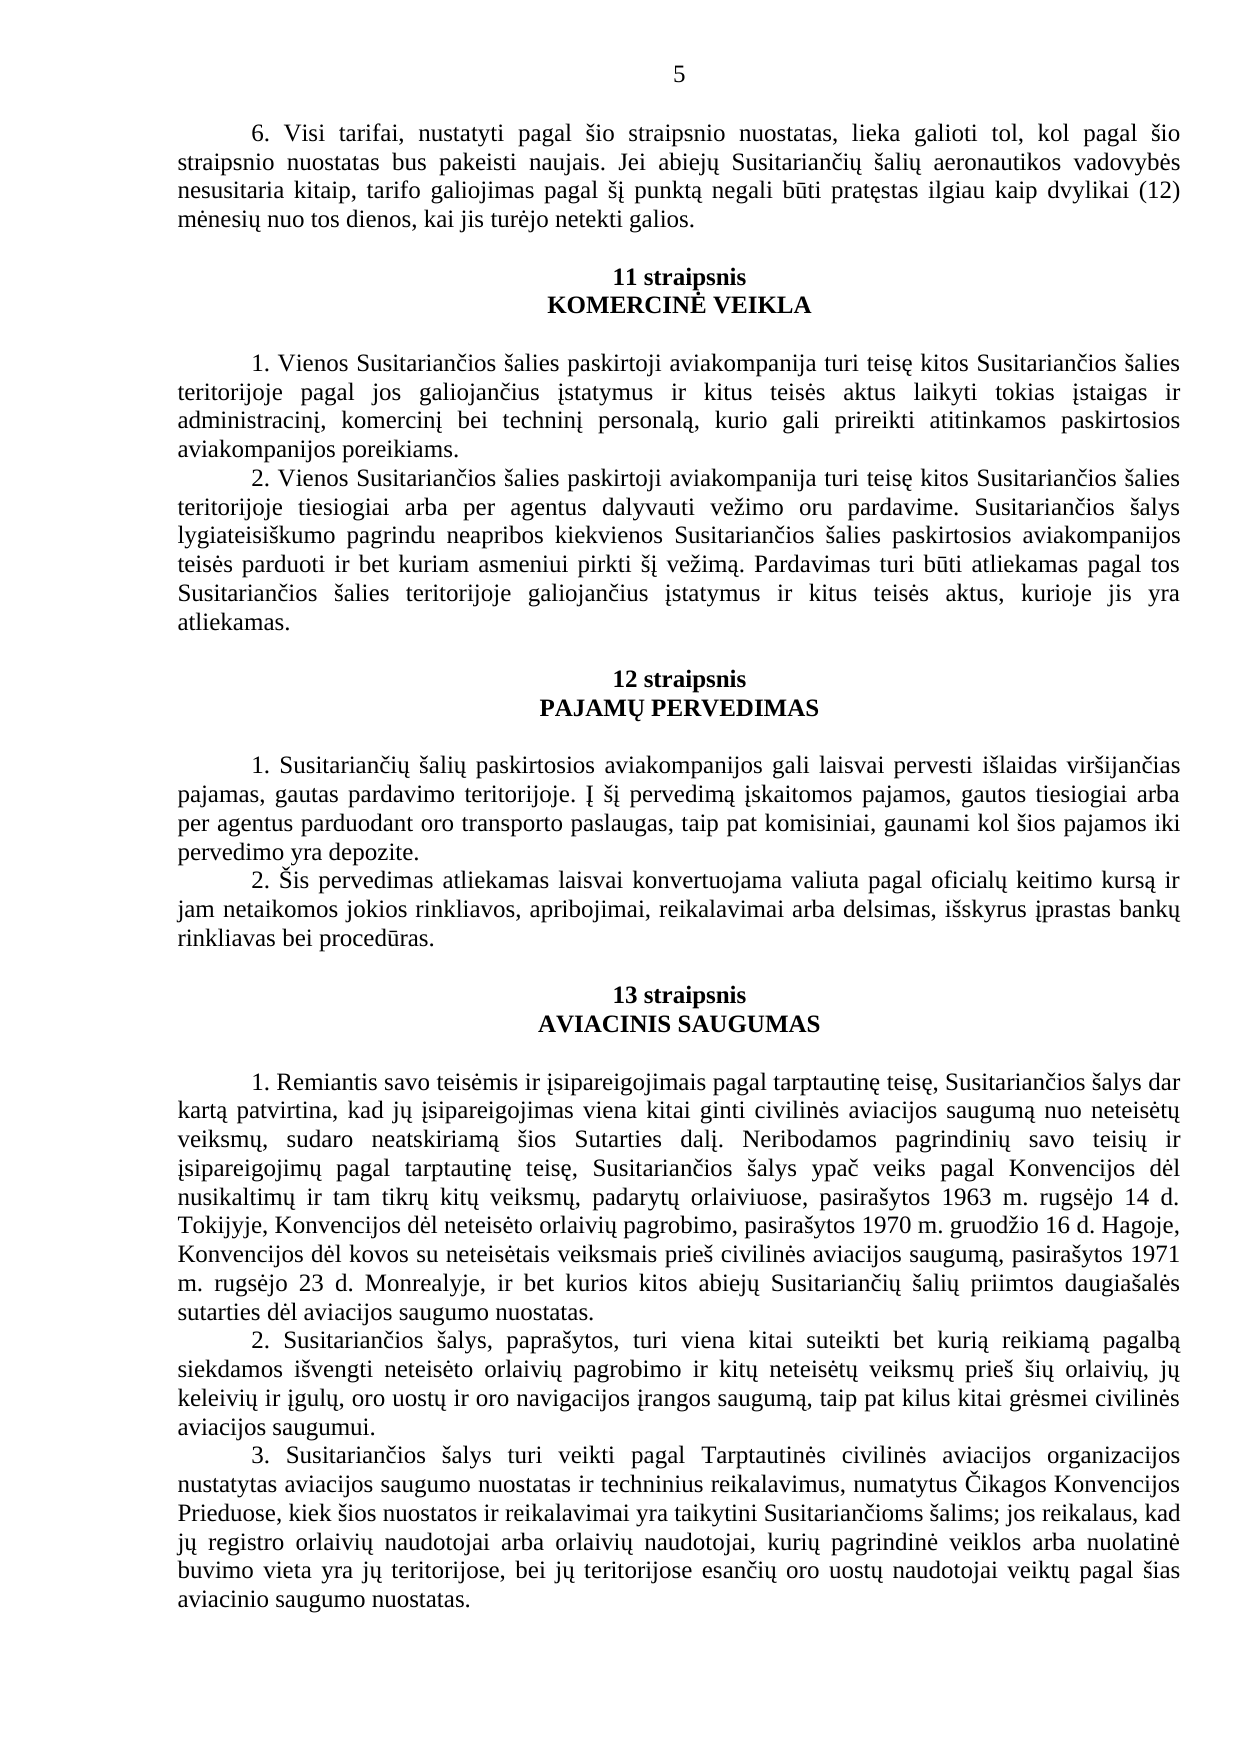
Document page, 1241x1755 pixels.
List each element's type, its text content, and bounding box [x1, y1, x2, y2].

text 1. Vienos Susitariančios šalies paskirtoji aviakompanija turi teisę kitos Susitariančios šalies teritorijoje pagal jos galiojančius įstatymus ir kitus teisės aktus laikyti tokias įstaigas ir administracinį, komercinį bei techninį personalą, kurio gali prireikti atitinkamos paskirtosios aviakompanijos poreikiams. [177, 348, 1181, 463]
text KOMERCINĖ VEIKLA [177, 291, 1181, 319]
text 2. Šis pervedimas atliekamas laisvai konvertuojama valiuta pagal oficialų keitimo kursą ir jam netaikomos jokios rinkliavos, apribojimai, reikalavimai arba delsimas, išskyrus įprastas bankų rinkliavas bei procedūras. [177, 866, 1181, 952]
text 2. Vienos Susitariančios šalies paskirtoji aviakompanija turi teisę kitos Susitariančios šalies teritorijoje tiesiogiai arba per agentus dalyvauti vežimo oru pardavime. Susitariančios šalys lygiateisiškumo pagrindu neapribos kiekvienos Susitariančios šalies paskirtosios aviakompanijos teisės parduoti ir bet kuriam asmeniui pirkti šį vežimą. Pardavimas turi būti atliekamas pagal tos Susitariančios šalies teritorijoje galiojančius įstatymus ir kitus teisės aktus, kurioje jis yra atliekamas. [177, 463, 1181, 636]
text 1. Susitariančių šalių paskirtosios aviakompanijos gali laisvai pervesti išlaidas viršijančias pajamas, gautas pardavimo teritorijoje. Į šį pervedimą įskaitomos pajamos, gautos tiesiogiai arba per agentus parduodant oro transporto paslaugas, taip pat komisiniai, gaunami kol šios pajamos iki pervedimo yra depozite. [177, 751, 1181, 866]
text 2. Susitariančios šalys, paprašytos, turi viena kitai suteikti bet kurią reikiamą pagalbą siekdamos išvengti neteisėto orlaivių pagrobimo ir kitų neteisėtų veiksmų prieš šių orlaivių, jų keleivių ir įgulų, oro uostų ir oro navigacijos įrangos saugumą, taip pat kilus kitai grėsmei civilinės aviacijos saugumui. [177, 1326, 1181, 1441]
text 12 straipsnis [177, 664, 1181, 693]
text 6. Visi tarifai, nustatyti pagal šio straipsnio nuostatas, lieka galioti tol, kol pagal šio straipsnio nuostatas bus pakeisti naujais. Jei abiejų Susitariančių šalių aeronautikos vadovybės nesusitaria kitaip, tarifo galiojimas pagal šį punktą negali būti pratęstas ilgiau kaip dvylikai (12) mėnesių nuo tos dienos, kai jis turėjo netekti galios. [177, 118, 1181, 233]
text 13 straipsnis [177, 981, 1181, 1009]
text 1. Remiantis savo teisėmis ir įsipareigojimais pagal tarptautinę teisę, Susitariančios šalys dar kartą patvirtina, kad jų įsipareigojimas viena kitai ginti civilinės aviacijos saugumą nuo neteisėtų veiksmų, sudaro neatskiriamą šios Sutarties dalį. Neribodamos pagrindinių savo teisių ir įsipareigojimų pagal tarptautinę teisę, Susitariančios šalys ypač veiks pagal Konvencijos dėl nusikaltimų ir tam tikrų kitų veiksmų, padarytų orlaiviuose, pasirašytos 1963 m. rugsėjo 14 d. Tokijyje, Konvencijos dėl neteisėto orlaivių pagrobimo, pasirašytos 1970 m. gruodžio 16 d. Hagoje, Konvencijos dėl kovos su neteisėtais veiksmais prieš civilinės aviacijos saugumą, pasirašytos 1971 m. rugsėjo 23 d. Monrealyje, ir bet kurios kitos abiejų Susitariančių šalių priimtos daugiašalės sutarties dėl aviacijos saugumo nuostatas. [177, 1067, 1181, 1326]
text 3. Susitariančios šalys turi veikti pagal Tarptautinės civilinės aviacijos organizacijos nustatytas aviacijos saugumo nuostatas ir techninius reikalavimus, numatytus Čikagos Konvencijos Prieduose, kiek šios nuostatos ir reikalavimai yra taikytini Susitariančioms šalims; jos reikalaus, kad jų registro orlaivių naudotojai arba orlaivių naudotojai, kurių pagrindinė veiklos arba nuolatinė buvimo vieta yra jų teritorijose, bei jų teritorijose esančių oro uostų naudotojai veiktų pagal šias aviacinio saugumo nuostatas. [177, 1441, 1181, 1613]
text PAJAMŲ PERVEDIMAS [177, 693, 1181, 722]
text AVIACINIS SAUGUMAS [177, 1009, 1181, 1038]
text 11 straipsnis [177, 262, 1181, 291]
